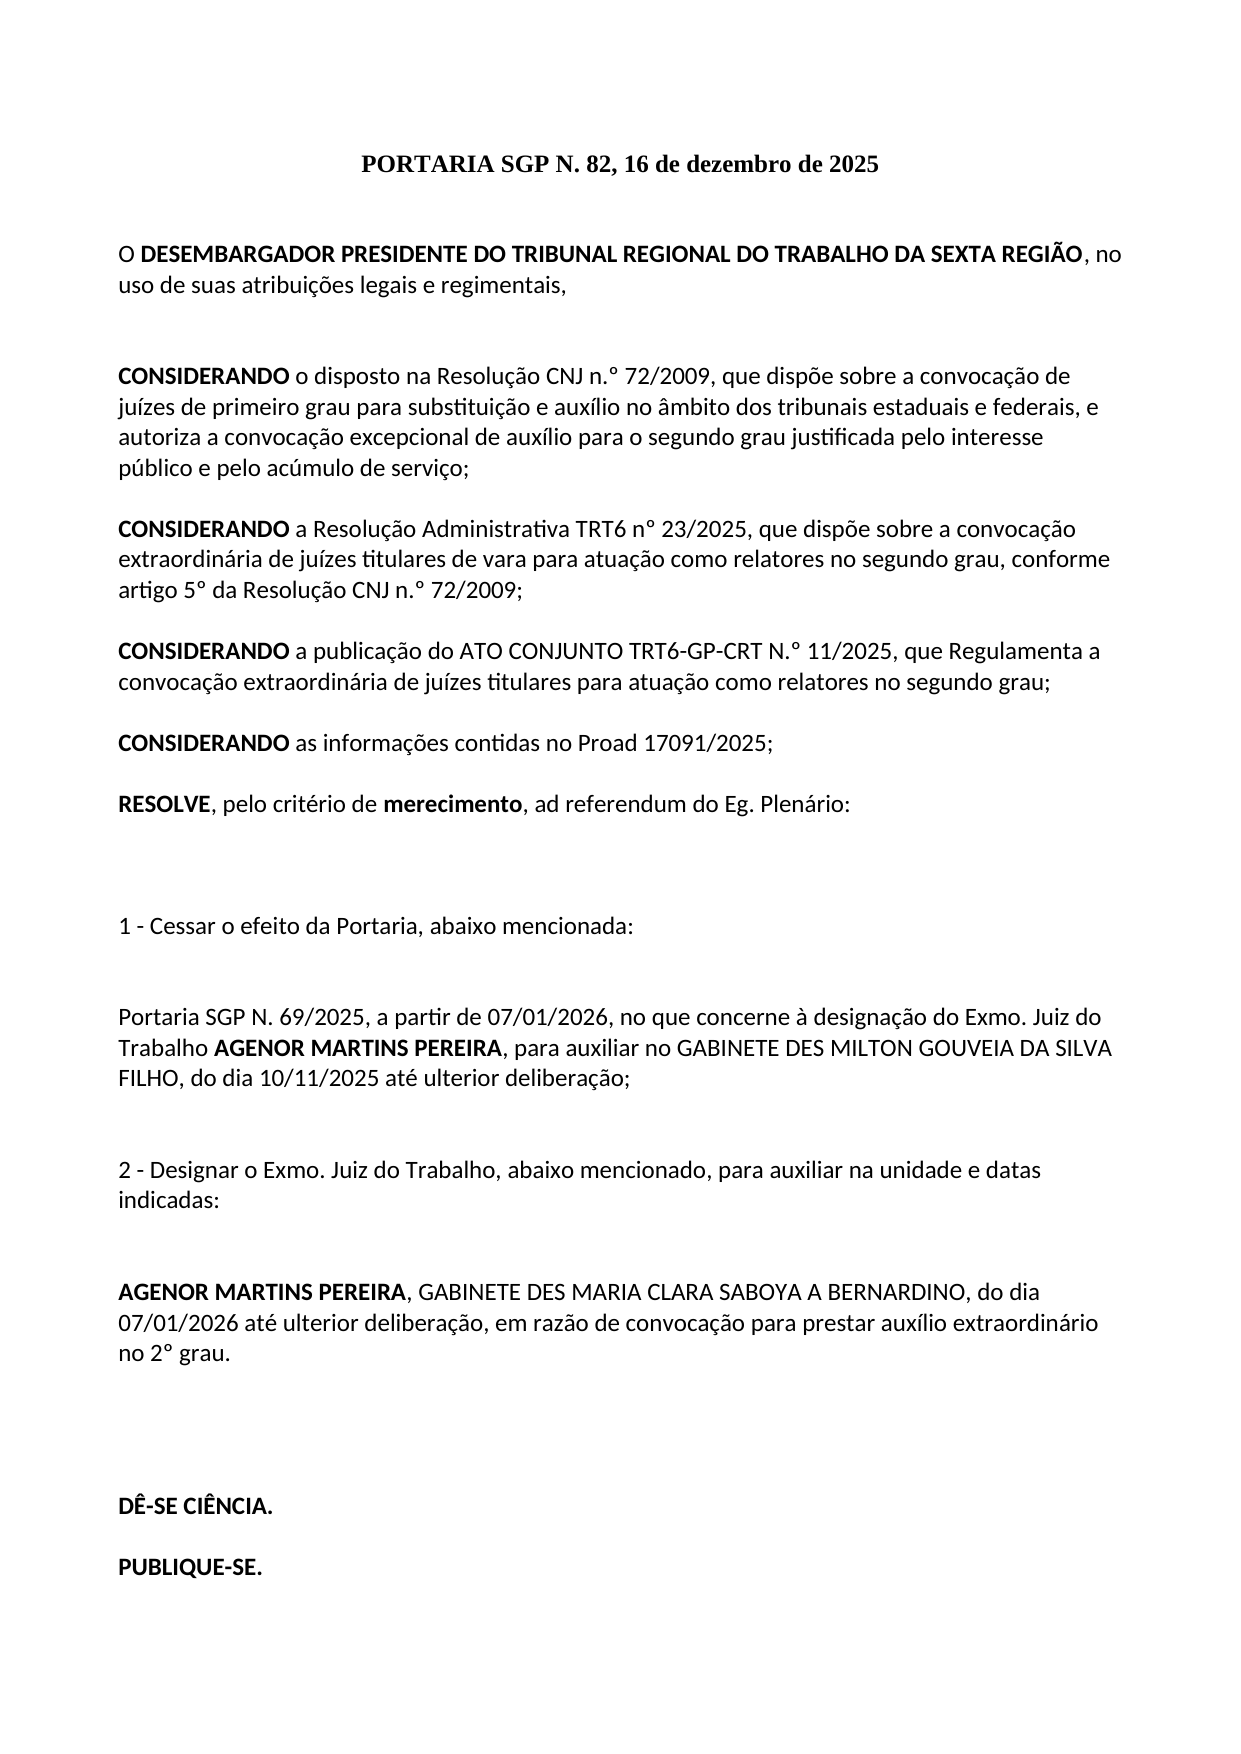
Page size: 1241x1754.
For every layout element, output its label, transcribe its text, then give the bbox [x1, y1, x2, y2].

text PORTARIA SGP N. 82, 16 de dezembro de 2025 [118, 149, 1122, 177]
text PUBLIQUE-SE. [118, 1551, 1122, 1581]
text Portaria SGP N. 69/2025, a partir de 07/01/2026, no que concerne à designação do Exmo. Juiz do Trabalho AGENOR MARTINS PEREIRA, para auxiliar no GABINETE DES MILTON GOUVEIA DA SILVA FILHO, do dia 10/11/2025 até ulterior deliberação; [118, 1001, 1122, 1093]
text CONSIDERANDO a publicação do ATO CONJUNTO TRT6-GP-CRT N.º 11/2025, que Regulamenta a convocação extraordinária de juízes titulares para atuação como relatores no segundo grau; [118, 635, 1122, 696]
text CONSIDERANDO as informações contidas no Proad 17091/2025; [118, 727, 1122, 757]
text RESOLVE, pelo critério de merecimento, ad referendum do Eg. Plenário: [118, 788, 1122, 818]
text 1 - Cessar o efeito da Portaria, abaixo mencionada: [118, 910, 1122, 940]
text DÊ-SE CIÊNCIA. [118, 1490, 1122, 1520]
text AGENOR MARTINS PEREIRA, GABINETE DES MARIA CLARA SABOYA A BERNARDINO, do dia 07/01/2026 até ulterior deliberação, em razão de convocação para prestar auxílio extraordinário no 2º grau. [118, 1276, 1122, 1368]
text CONSIDERANDO o disposto na Resolução CNJ n.º 72/2009, que dispõe sobre a convocação de juízes de primeiro grau para substituição e auxílio no âmbito dos tribunais estaduais e federais, e autoriza a convocação excepcional de auxílio para o segundo grau justificada pelo interesse público e pelo acúmulo de serviço; [118, 361, 1122, 483]
text CONSIDERANDO a Resolução Administrativa TRT6 nº 23/2025, que dispõe sobre a convocação extraordinária de juízes titulares de vara para atuação como relatores no segundo grau, conforme artigo 5º da Resolução CNJ n.º 72/2009; [118, 513, 1122, 605]
text O DESEMBARGADOR PRESIDENTE DO TRIBUNAL REGIONAL DO TRABALHO DA SEXTA REGIÃO, no uso de suas atribuições legais e regimentais, [118, 238, 1122, 299]
text 2 - Designar o Exmo. Juiz do Trabalho, abaixo mencionado, para auxiliar na unidade e datas indicadas: [118, 1154, 1122, 1215]
